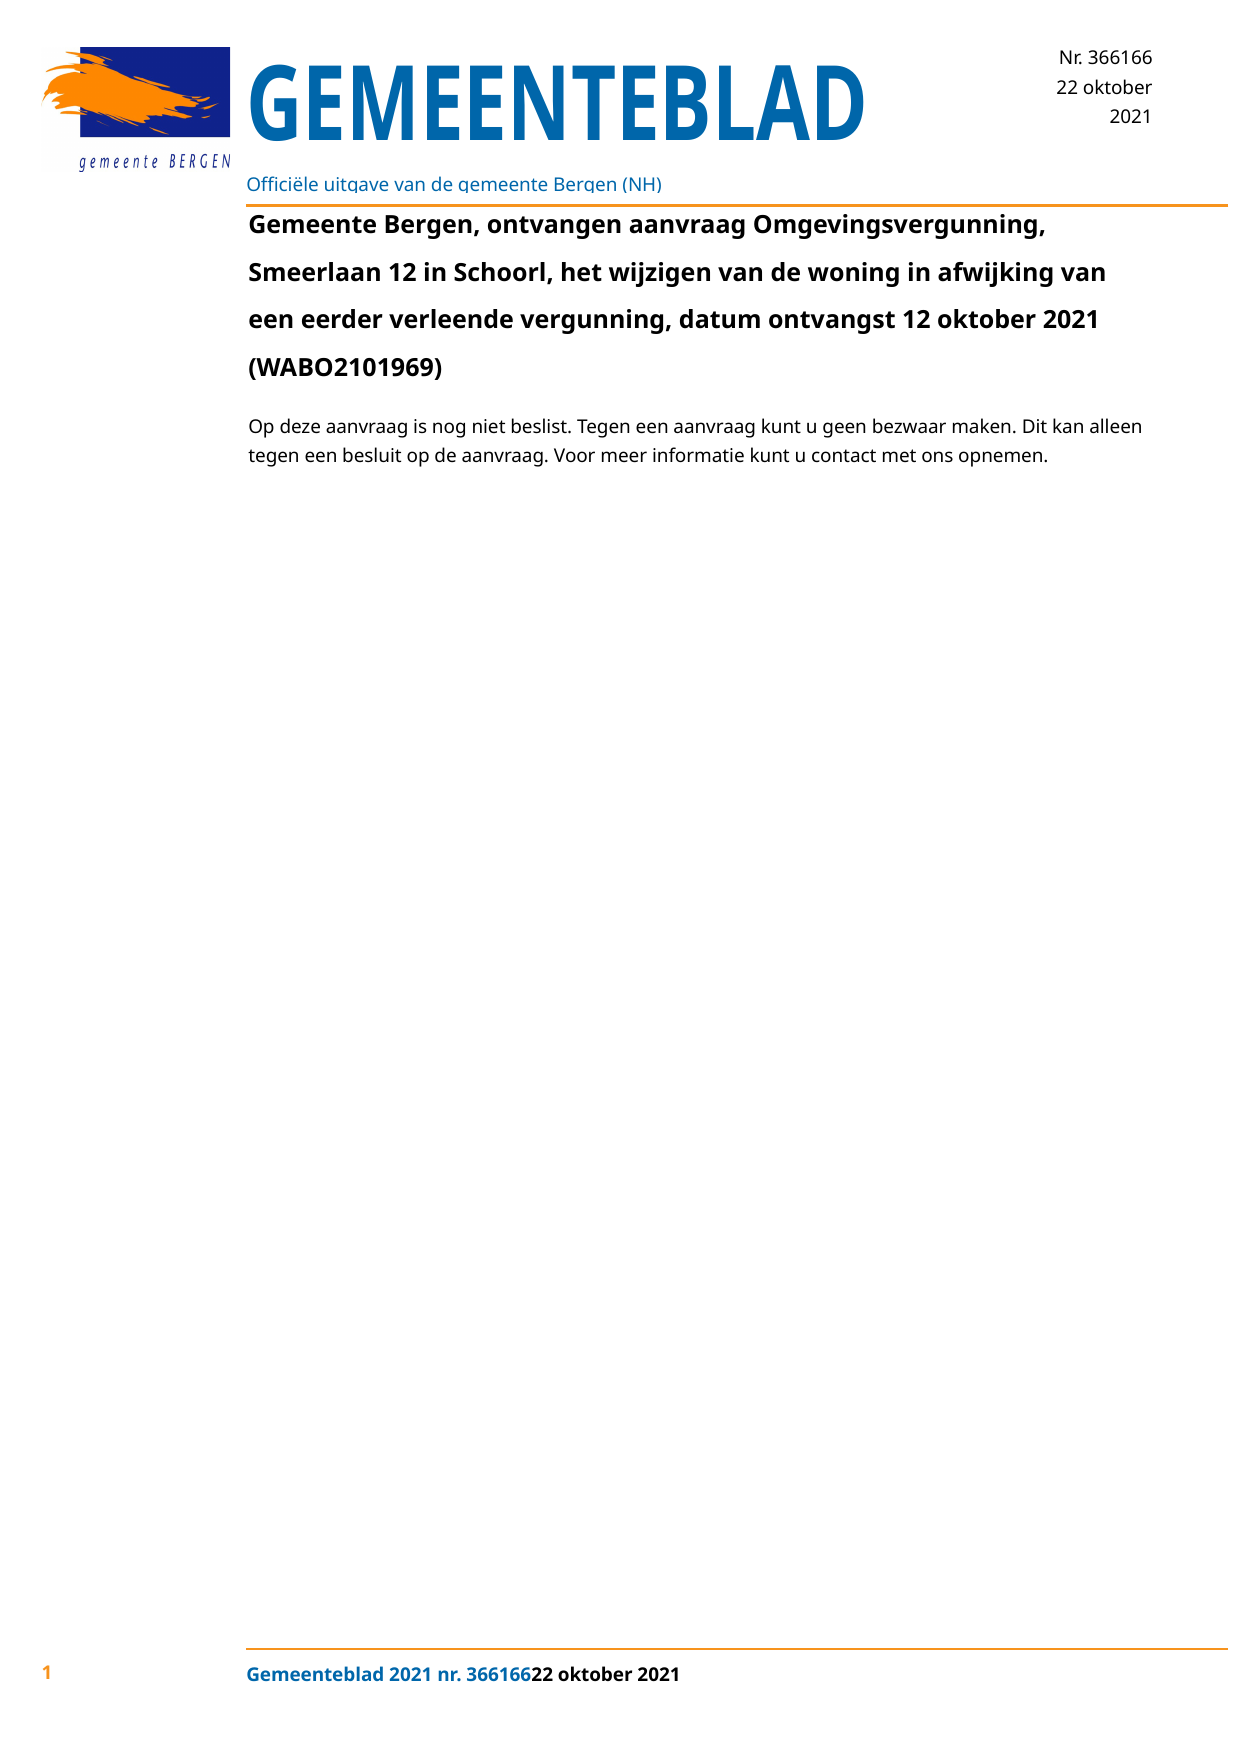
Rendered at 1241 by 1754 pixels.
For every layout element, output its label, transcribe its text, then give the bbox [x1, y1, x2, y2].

text Gemeente Bergen, ontvangen aanvraag Omgevingsvergunning, Smeerlaan 12 in Schoorl, het wijzigen van de woning in afwijking van een eerder verleende vergunning, datum ontvangst 12 oktober 2021 (WABO2101969) [248, 207, 1152, 384]
text Op deze aanvraag is nog niet beslist. Tegen een aanvraag kunt u geen bezwaar maken. Dit kan alleen tegen een besluit op de aanvraag. Voor meer informatie kunt u contact met ons opnemen. [248, 413, 1152, 468]
picture [41, 47, 231, 172]
